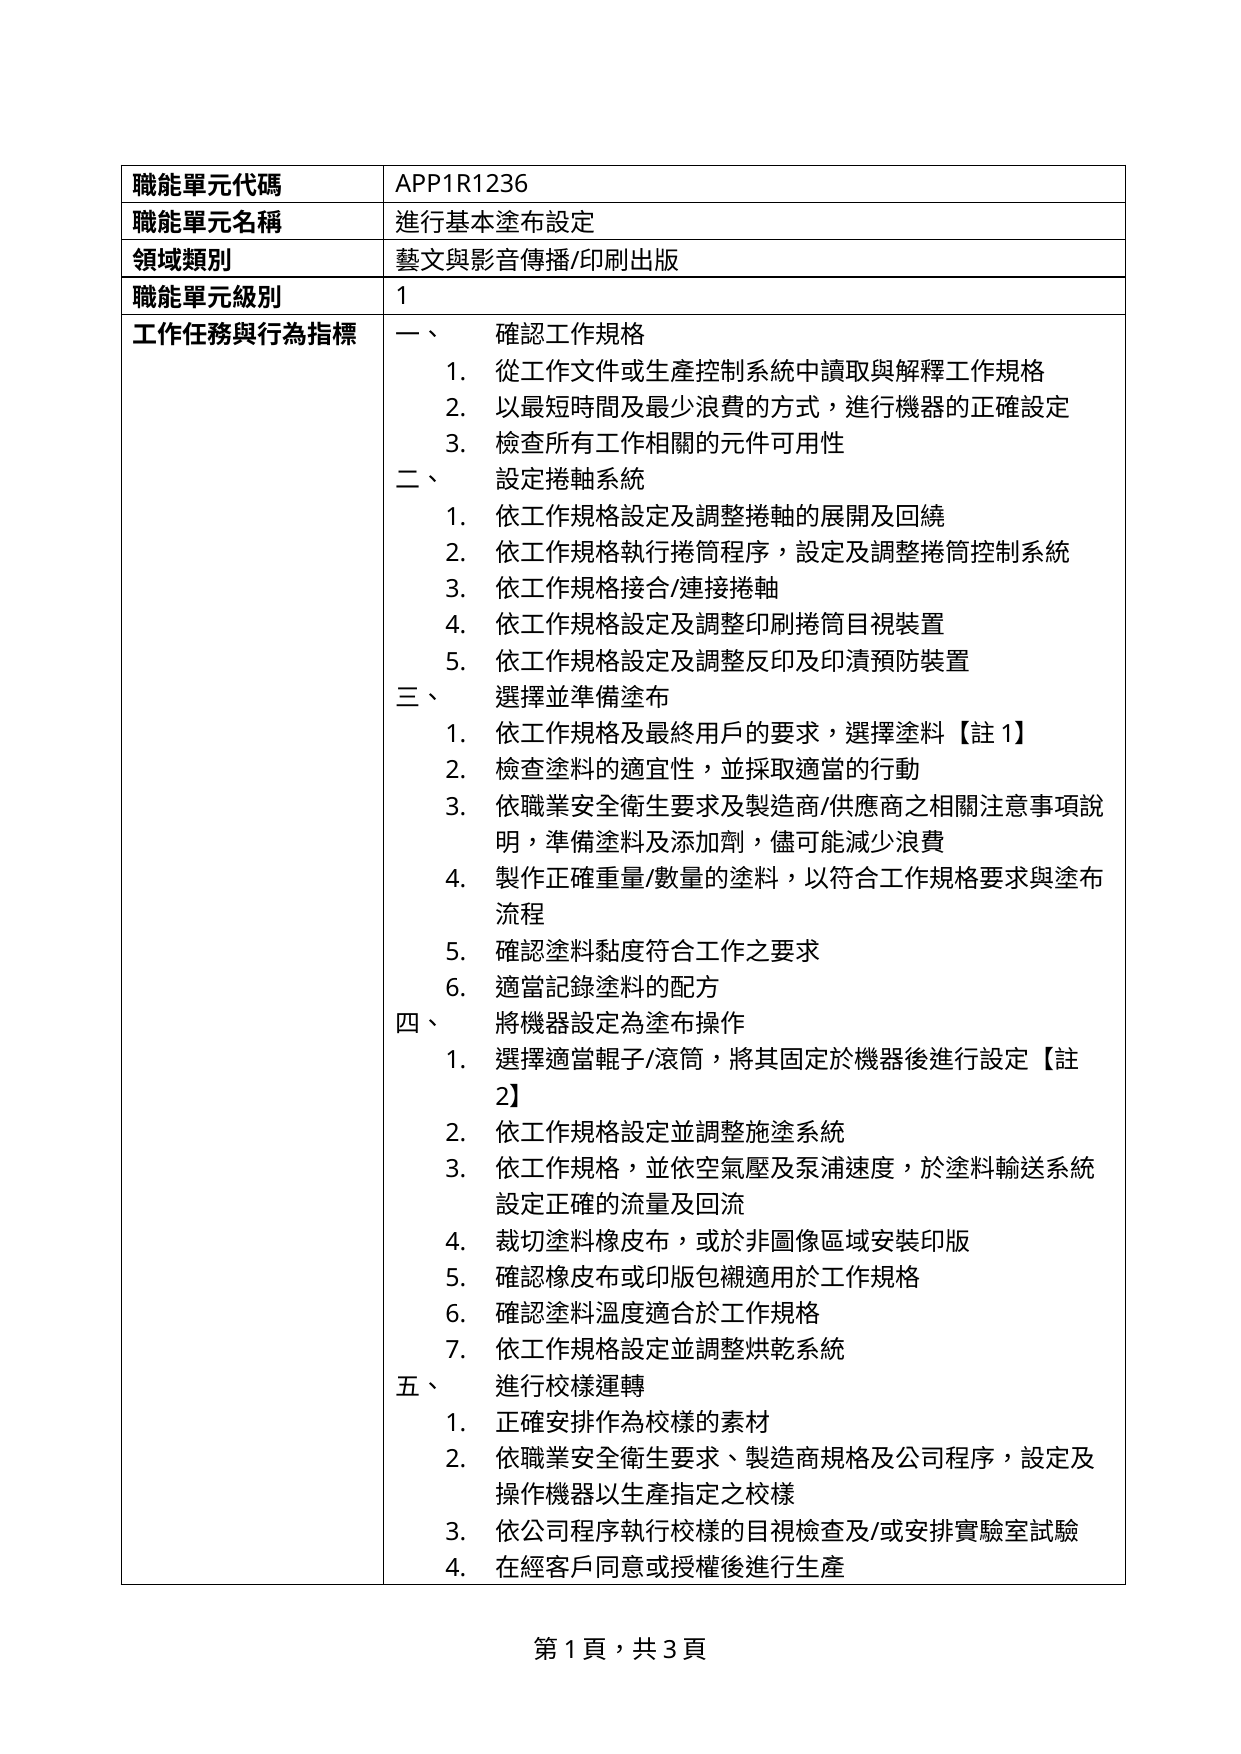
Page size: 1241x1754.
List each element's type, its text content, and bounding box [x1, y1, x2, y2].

table_cell 1 [384, 278, 1125, 314]
table_cell 工作任務與行為指標 [122, 315, 383, 1583]
table_cell 藝文與影音傳播/印刷出版 [384, 240, 1125, 276]
table_cell 確認工作規格 從工作文件或生產控制系統中讀取與解釋工作規格 以最短時間及最少浪費的方式，進行機器的正確設定 檢查所有工作相關的元件可用性 設定捲軸系統 依工作規格設定及調整捲軸的展開及回繞 依工作規格執行捲筒程序，設定及調整捲筒控制系統 依工作規格接合/連接捲軸 依工作規格設定及調整印刷捲筒目視裝置 依工作規格設定及調整反印及印漬預防裝置 選擇並準備塗布 依工作規格及最終用戶的要求，選擇塗料【註1】 檢查塗料的適宜性，並採取適當的行動 依職業安全衛生要求及製造商/供應商之相關注意事項說明，準備塗料及添加劑，儘可能減少浪費 製作正確重量/數量的塗料，以符合工作規格要求與塗布流程 確認塗料黏度符合工作之要求 適當記錄塗料的配方 將機器設定為塗布操作 選擇適當輥子/滾筒，將其固定於機器後進行設定【註2】 依工作規格設定並調整施塗系統 依工作規格，並依空氣壓及泵浦速度，於塗料輸送系統設定正確的流量及回流 裁切塗料橡皮布，或於非圖像區域安裝印版 確認橡皮布或印版包襯適用於工作規格 確認塗料溫度適合於工作規格 依工作規格設定並調整烘乾系統 進行校樣運轉 正確安排作為校樣的素材 依職業安全衛生要求、製造商規格及公司程序，設定及操作機器以生產指定之校樣 依公司程序執行校樣的目視檢查及/或安排實驗室試驗 在經客戶同意或授權後進行生產 依產品與機器規格，解讀生產結果並執行必要的調整 依產品與機器規格，完成機器調整的變更 [384, 315, 1125, 1583]
table_cell 進行基本塗布設定 [384, 203, 1125, 239]
table_cell 職能單元級別 [122, 278, 383, 314]
table_header 職能單元代碼 [122, 166, 383, 202]
table_cell 職能單元名稱 [122, 203, 383, 239]
table_header APP1R1236 [384, 166, 1125, 202]
table_cell 領域類別 [122, 240, 383, 276]
